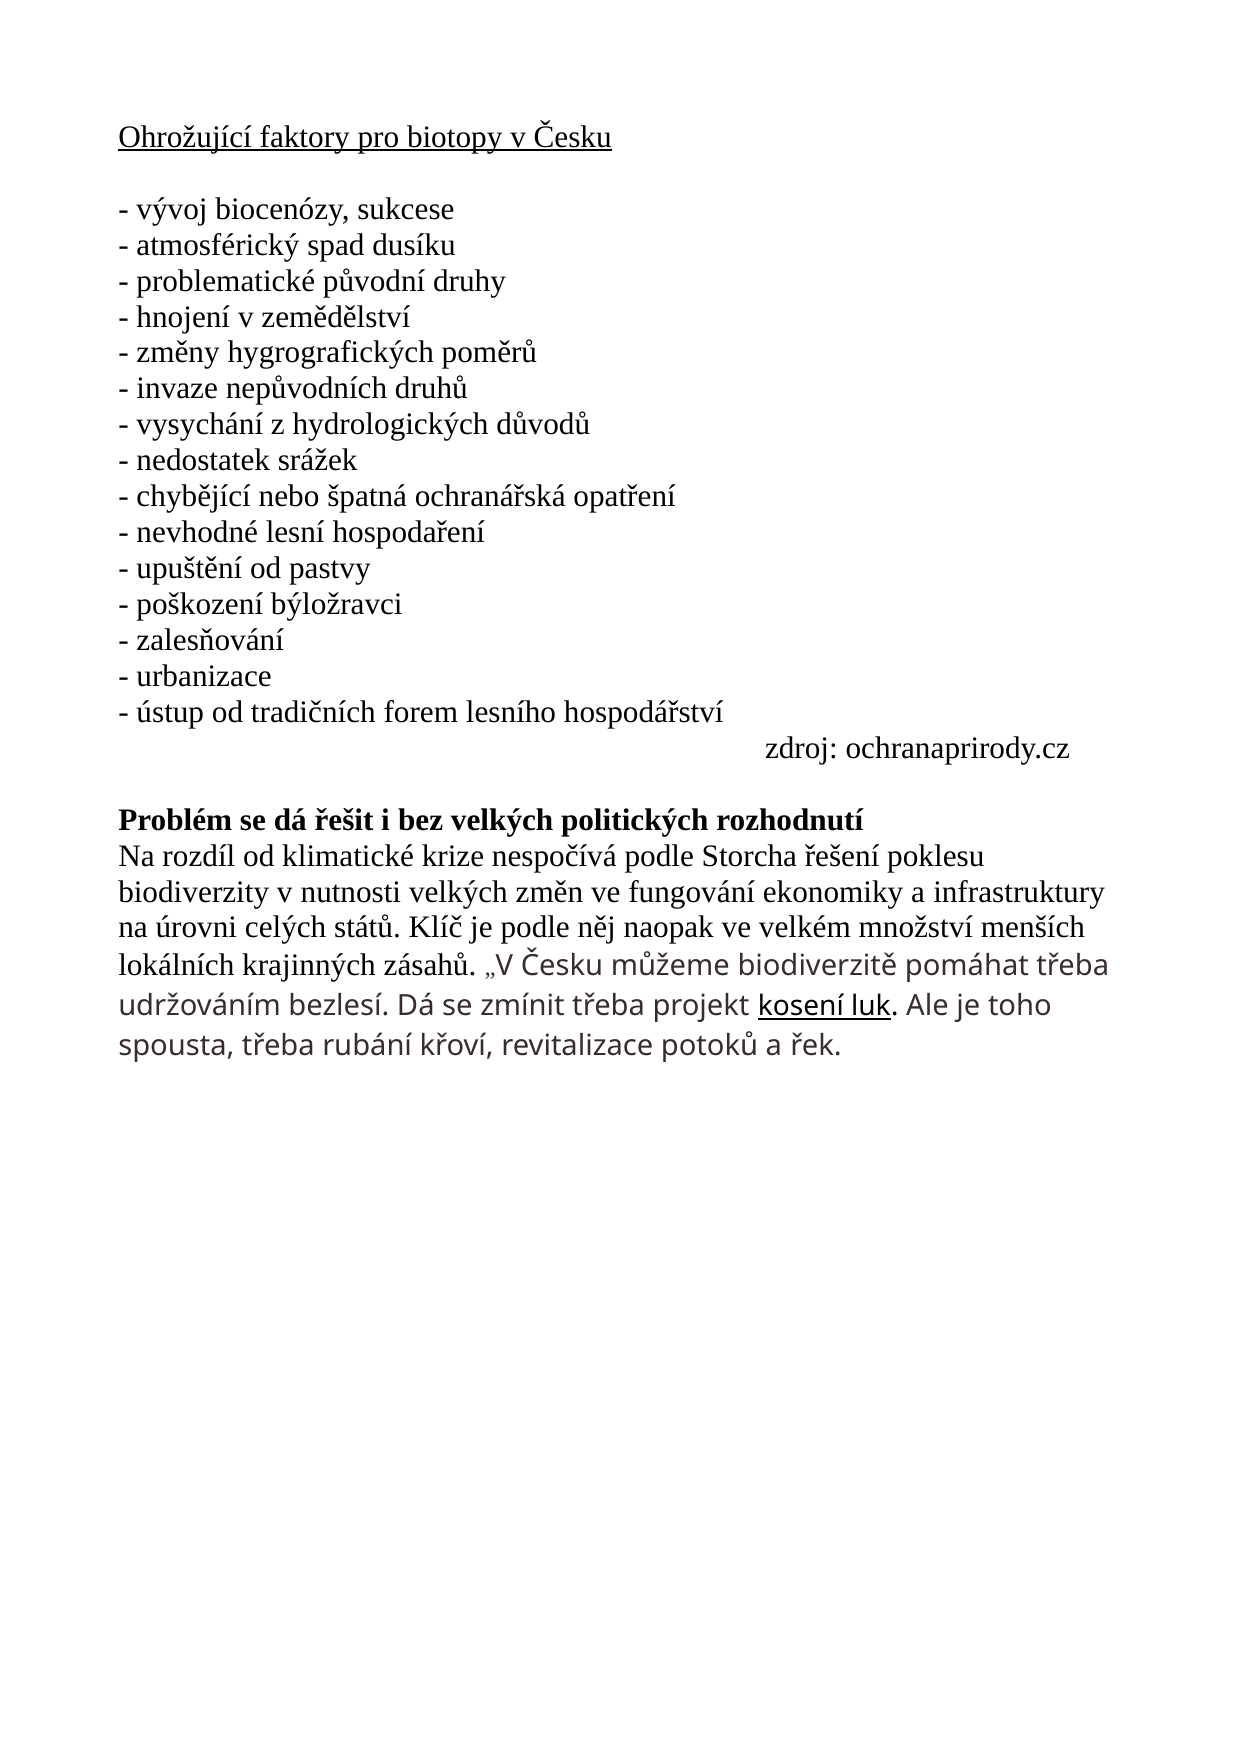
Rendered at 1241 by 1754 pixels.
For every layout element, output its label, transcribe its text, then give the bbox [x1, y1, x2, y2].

text - upuštění od pastvy [118, 549, 1122, 585]
text zdroj: ochranaprirody.cz [118, 729, 1122, 765]
text - hnojení v zemědělství [118, 298, 1122, 334]
text - nevhodné lesní hospodaření [118, 513, 1122, 549]
text - atmosférický spad dusíku [118, 226, 1122, 262]
text - invaze nepůvodních druhů [118, 370, 1122, 406]
text - poškození býložravci [118, 585, 1122, 621]
text - vysychání z hydrologických důvodů [118, 406, 1122, 442]
text - nedostatek srážek [118, 442, 1122, 477]
text Na rozdíl od klimatické krize nespočívá podle Storcha řešení poklesu biodiverzity v nutnosti velkých změn ve fungování ekonomiky a infrastruktury na úrovni celých států. Klíč je podle něj naopak ve velkém množství menších lokálních krajinných zásahů. „V Česku můžeme biodiverzitě pomáhat třeba udržováním bezlesí. Dá se zmínit třeba projekt kosení luk. Ale je toho spousta, třeba rubání křoví, revitalizace potoků a řek. [118, 837, 1122, 1064]
text - změny hygrografických poměrů [118, 334, 1122, 370]
text Problém se dá řešit i bez velkých politických rozhodnutí [118, 801, 1122, 837]
text - vývoj biocenózy, sukcese [118, 190, 1122, 226]
text - zalesňování [118, 621, 1122, 657]
text - chybějící nebo špatná ochranářská opatření [118, 477, 1122, 513]
text - problematické původní druhy [118, 262, 1122, 298]
text - urbanizace [118, 657, 1122, 693]
text - ústup od tradičních forem lesního hospodářství [118, 693, 1122, 729]
text Ohrožující faktory pro biotopy v Česku [118, 118, 1122, 154]
